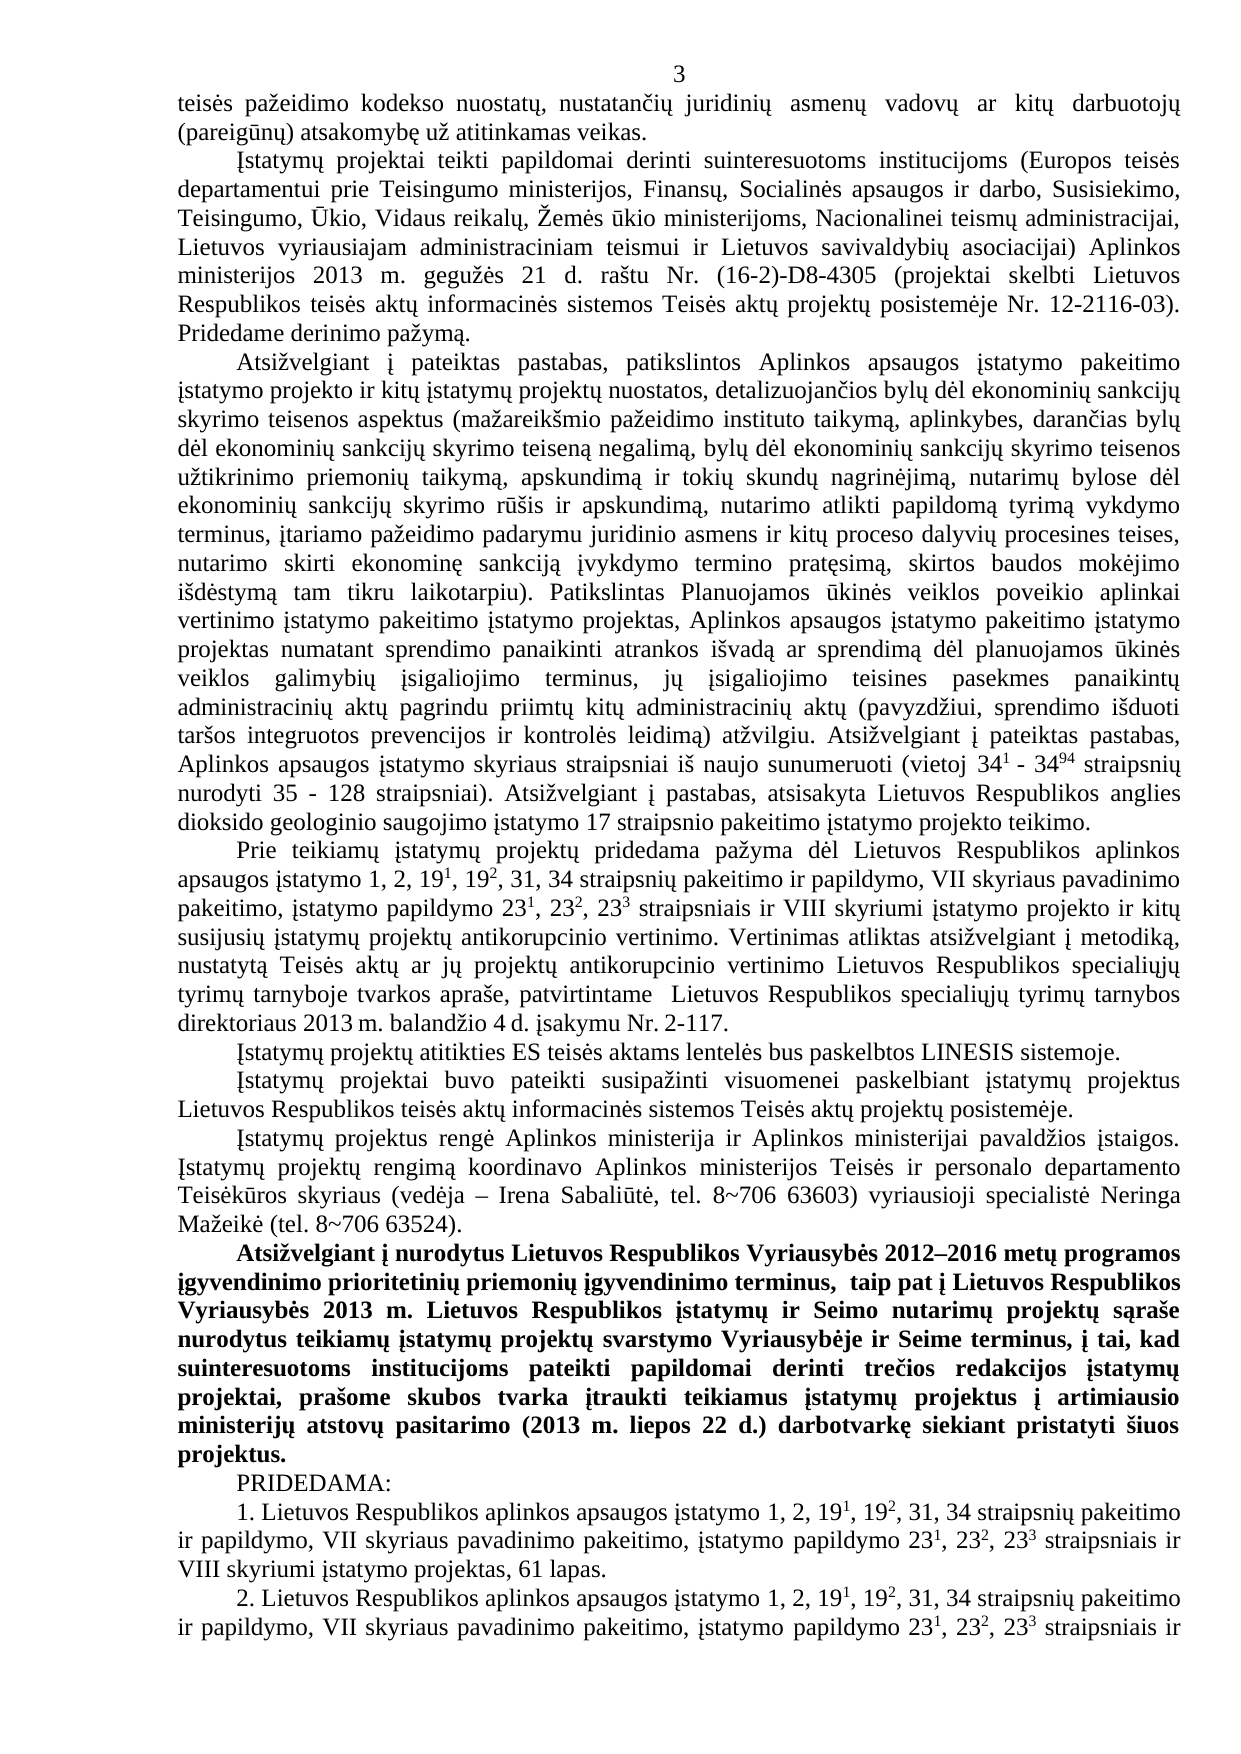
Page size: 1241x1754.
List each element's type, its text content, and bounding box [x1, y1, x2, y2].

text teisės pažeidimo kodekso nuostatų, nustatančių juridinių asmenų vadovų ar kitų darbuotojų (pareigūnų) atsakomybę už atitinkamas veikas. [177, 88, 1181, 145]
text Atsižvelgiant į nurodytus Lietuvos Respublikos Vyriausybės 2012–2016 metų programos įgyvendinimo prioritetinių priemonių įgyvendinimo terminus, taip pat į Lietuvos Respublikos Vyriausybės 2013 m. Lietuvos Respublikos įstatymų ir Seimo nutarimų projektų sąraše nurodytus teikiamų įstatymų projektų svarstymo Vyriausybėje ir Seime terminus, į tai, kad suinteresuotoms institucijoms pateikti papildomai derinti trečios redakcijos įstatymų projektai, prašome skubos tvarka įtraukti teikiamus įstatymų projektus į artimiausio ministerijų atstovų pasitarimo (2013 m. liepos 22 d.) darbotvarkę siekiant pristatyti šiuos projektus. [177, 1238, 1181, 1468]
text Atsižvelgiant į pateiktas pastabas, patikslintos Aplinkos apsaugos įstatymo pakeitimo įstatymo projekto ir kitų įstatymų projektų nuostatos, detalizuojančios bylų dėl ekonominių sankcijų skyrimo teisenos aspektus (mažareikšmio pažeidimo instituto taikymą, aplinkybes, darančias bylų dėl ekonominių sankcijų skyrimo teiseną negalimą, bylų dėl ekonominių sankcijų skyrimo teisenos užtikrinimo priemonių taikymą, apskundimą ir tokių skundų nagrinėjimą, nutarimų bylose dėl ekonominių sankcijų skyrimo rūšis ir apskundimą, nutarimo atlikti papildomą tyrimą vykdymo terminus, įtariamo pažeidimo padarymu juridinio asmens ir kitų proceso dalyvių procesines teises, nutarimo skirti ekonominę sankciją įvykdymo termino pratęsimą, skirtos baudos mokėjimo išdėstymą tam tikru laikotarpiu). Patikslintas Planuojamos ūkinės veiklos poveikio aplinkai vertinimo įstatymo pakeitimo įstatymo projektas, Aplinkos apsaugos įstatymo pakeitimo įstatymo projektas numatant sprendimo panaikinti atrankos išvadą ar sprendimą dėl planuojamos ūkinės veiklos galimybių įsigaliojimo terminus, jų įsigaliojimo teisines pasekmes panaikintų administracinių aktų pagrindu priimtų kitų administracinių aktų (pavyzdžiui, sprendimo išduoti taršos integruotos prevencijos ir kontrolės leidimą) atžvilgiu. Atsižvelgiant į pateiktas pastabas, Aplinkos apsaugos įstatymo skyriaus straipsniai iš naujo sunumeruoti (vietoj 341 - 3494 straipsnių nurodyti 35 - 128 straipsniai). Atsižvelgiant į pastabas, atsisakyta Lietuvos Respublikos anglies dioksido geologinio saugojimo įstatymo 17 straipsnio pakeitimo įstatymo projekto teikimo. [177, 347, 1181, 835]
text 2. Lietuvos Respublikos aplinkos apsaugos įstatymo 1, 2, 191, 192, 31, 34 straipsnių pakeitimo ir papildymo, VII skyriaus pavadinimo pakeitimo, įstatymo papildymo 231, 232, 233 straipsniais ir [177, 1583, 1181, 1640]
text Įstatymų projektai buvo pateikti susipažinti visuomenei paskelbiant įstatymų projektus Lietuvos Respublikos teisės aktų informacinės sistemos Teisės aktų projektų posistemėje. [177, 1065, 1181, 1123]
text 1. Lietuvos Respublikos aplinkos apsaugos įstatymo 1, 2, 191, 192, 31, 34 straipsnių pakeitimo ir papildymo, VII skyriaus pavadinimo pakeitimo, įstatymo papildymo 231, 232, 233 straipsniais ir VIII skyriumi įstatymo projektas, 61 lapas. [177, 1497, 1181, 1583]
text PRIDEDAMA: [177, 1468, 1181, 1497]
text Įstatymų projektus rengė Aplinkos ministerija ir Aplinkos ministerijai pavaldžios įstaigos. Įstatymų projektų rengimą koordinavo Aplinkos ministerijos Teisės ir personalo departamento Teisėkūros skyriaus (vedėja – Irena Sabaliūtė, tel. 8~706 63603) vyriausioji specialistė Neringa Mažeikė (tel. 8~706 63524). [177, 1123, 1181, 1238]
text Įstatymų projektai teikti papildomai derinti suinteresuotoms institucijoms (Europos teisės departamentui prie Teisingumo ministerijos, Finansų, Socialinės apsaugos ir darbo, Susisiekimo, Teisingumo, Ūkio, Vidaus reikalų, Žemės ūkio ministerijoms, Nacionalinei teismų administracijai, Lietuvos vyriausiajam administraciniam teismui ir Lietuvos savivaldybių asociacijai) Aplinkos ministerijos 2013 m. gegužės 21 d. raštu Nr. (16-2)-D8-4305 (projektai skelbti Lietuvos Respublikos teisės aktų informacinės sistemos Teisės aktų projektų posistemėje Nr. 12-2116-03). Pridedame derinimo pažymą. [177, 145, 1181, 347]
text Įstatymų projektų atitikties ES teisės aktams lentelės bus paskelbtos LINESIS sistemoje. [177, 1037, 1181, 1065]
text Prie teikiamų įstatymų projektų pridedama pažyma dėl Lietuvos Respublikos aplinkos apsaugos įstatymo 1, 2, 191, 192, 31, 34 straipsnių pakeitimo ir papildymo, VII skyriaus pavadinimo pakeitimo, įstatymo papildymo 231, 232, 233 straipsniais ir VIII skyriumi įstatymo projekto ir kitų susijusių įstatymų projektų antikorupcinio vertinimo. Vertinimas atliktas atsižvelgiant į metodiką, nustatytą Teisės aktų ar jų projektų antikorupcinio vertinimo Lietuvos Respublikos specialiųjų tyrimų tarnyboje tvarkos apraše, patvirtintame Lietuvos Respublikos specialiųjų tyrimų tarnybos direktoriaus 2013 m. balandžio 4 d. įsakymu Nr. 2-117. [177, 835, 1181, 1037]
